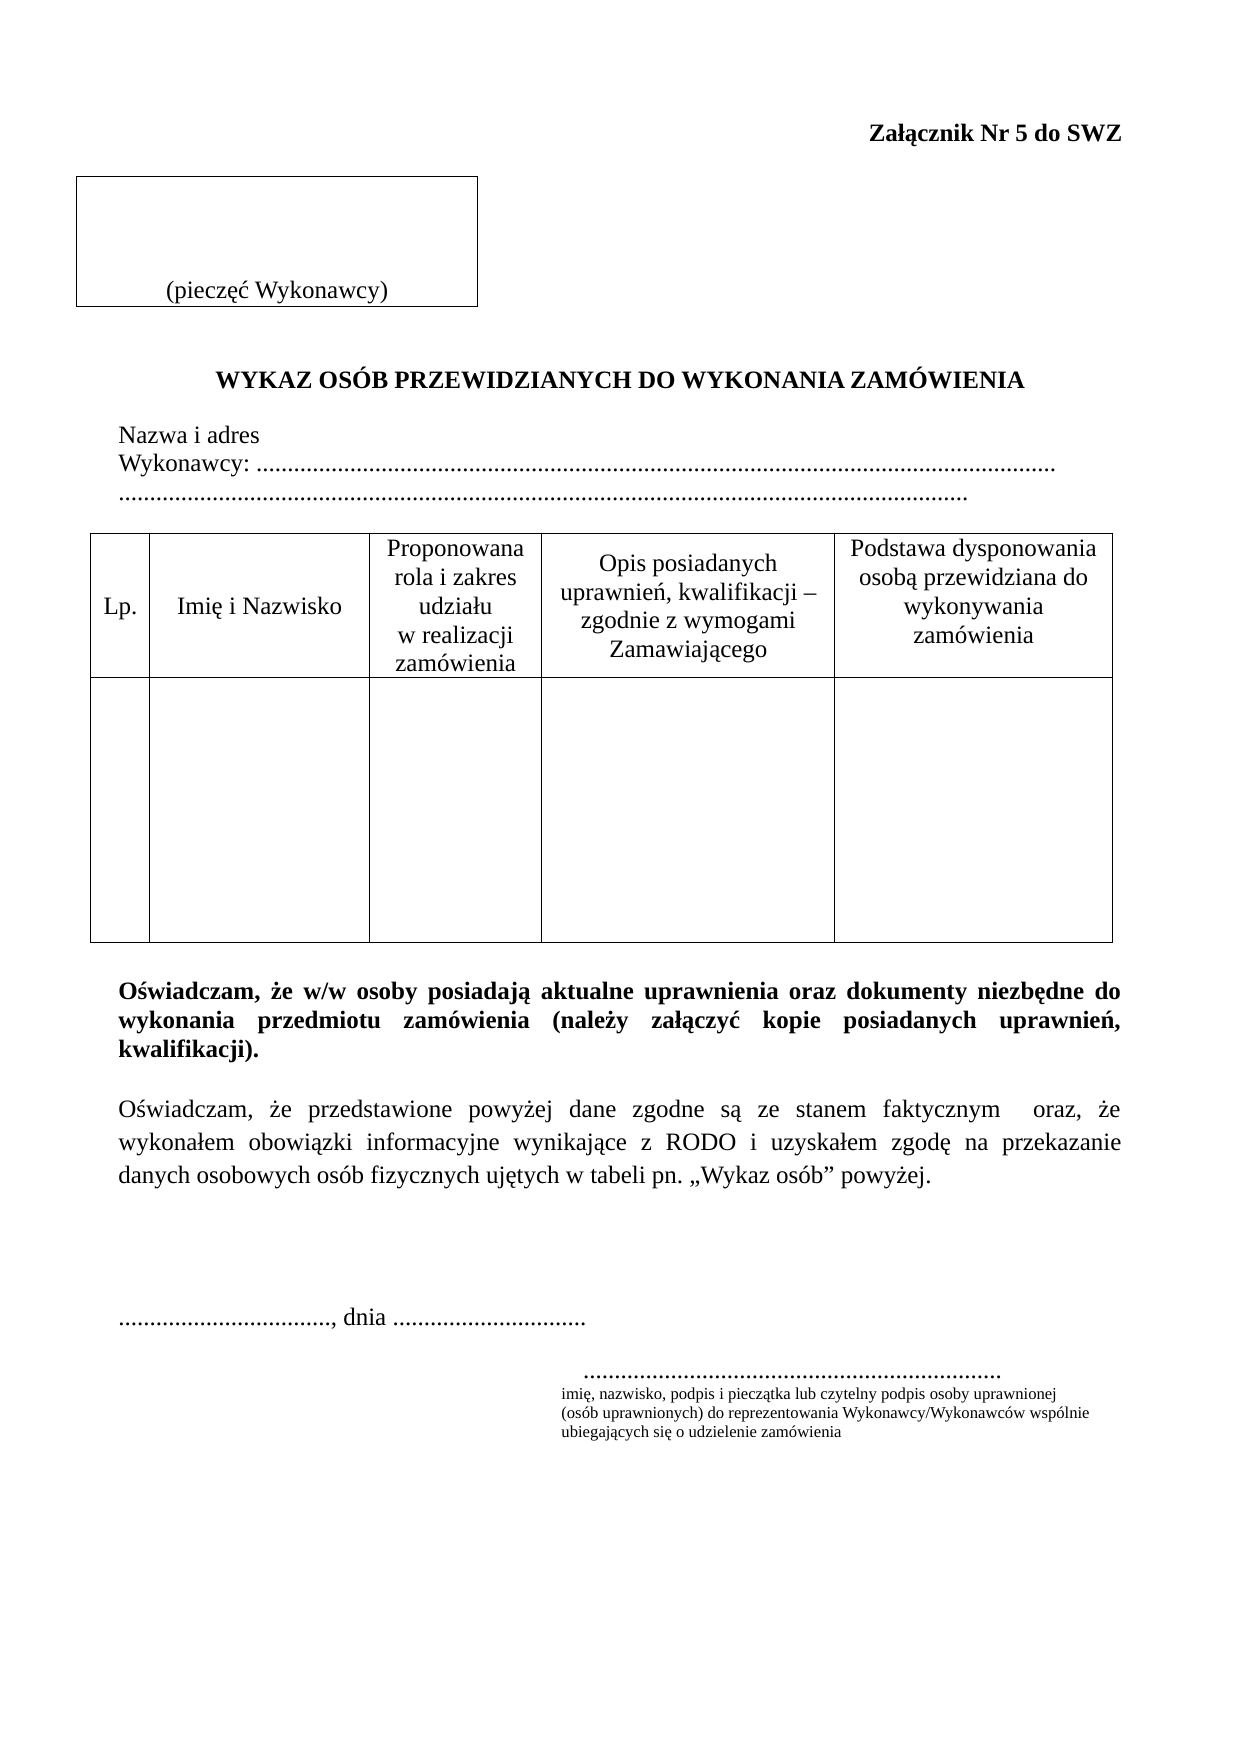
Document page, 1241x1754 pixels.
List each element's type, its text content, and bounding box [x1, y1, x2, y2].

text ................................................................... [118, 1355, 1122, 1384]
table_header (pieczęć Wykonawcy) [77, 177, 477, 306]
text imię, nazwisko, podpis i pieczątka lub czytelny podpis osoby uprawnionej [561, 1384, 1122, 1403]
text Oświadczam, że w/w osoby posiadają aktualne uprawnienia oraz dokumenty niezbędne do wykonania przedmiotu zamówienia (należy załączyć kopie posiadanych uprawnień, kwalifikacji). [118, 976, 1122, 1063]
text Oświadczam, że przedstawione powyżej dane zgodne są ze stanem faktycznym oraz, że wykonałem obowiązki informacyjne wynikające z RODO i uzyskałem zgodę na przekazanie danych osobowych osób fizycznych ujętych w tabeli pn. „Wykaz osób” powyżej. [118, 1094, 1122, 1189]
text (osób uprawnionych) do reprezentowania Wykonawcy/Wykonawców wspólnie ubiegających się o udzielenie zamówienia [561, 1403, 1122, 1441]
table_header Opis posiadanych uprawnień, kwalifikacji – zgodnie z wymogami Zamawiającego [542, 534, 834, 677]
table_header Podstawa dysponowania osobą przewidziana do wykonywania zamówienia [835, 534, 1112, 677]
text Załącznik Nr 5 do SWZ [118, 118, 1122, 147]
table_header Proponowana rola i zakres udziału w realizacji zamówienia [370, 534, 541, 677]
text .................................., dnia ............................... [118, 1302, 1122, 1331]
text ........................................................................................................................................ [118, 477, 1122, 506]
table_header Lp. [91, 534, 149, 677]
table_header [478, 176, 1095, 306]
table_cell [370, 678, 541, 942]
table_cell [542, 678, 834, 942]
table_cell [150, 678, 369, 942]
table_header Imię i Nazwisko [150, 534, 369, 677]
table_cell [91, 678, 149, 942]
table_cell [835, 678, 1112, 942]
text Nazwa i adres Wykonawcy: ................................................................................................................................ [118, 420, 1122, 477]
text WYKAZ OSÓB PRZEWIDZIANYCH DO WYKONANIA ZAMÓWIENIA [118, 365, 1122, 393]
